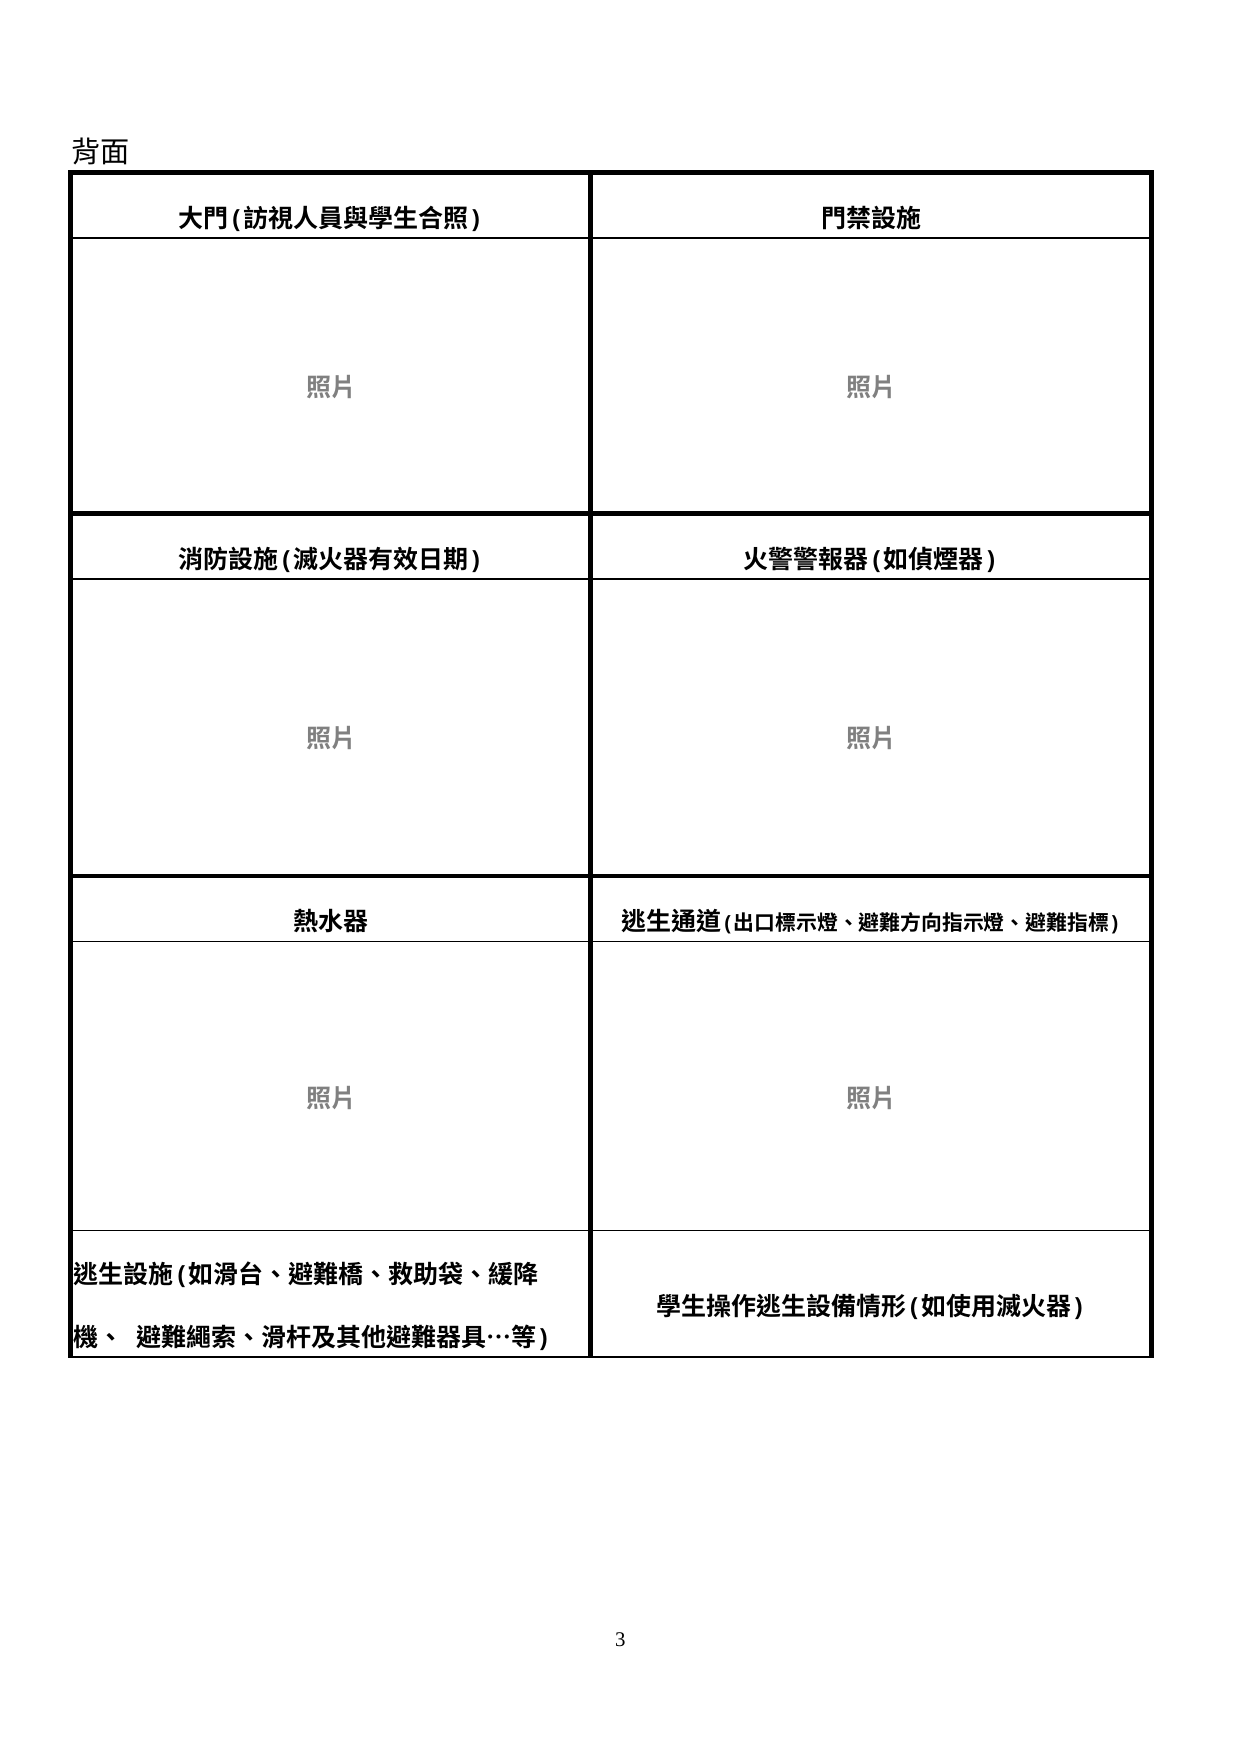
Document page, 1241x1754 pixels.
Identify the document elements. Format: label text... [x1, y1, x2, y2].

table_cell 逃生設施(如滑台、避難橋、救助袋、緩降機、 避難繩索、滑杆及其他避難器具…等) [73, 1231, 588, 1356]
table_cell 熱水器 [73, 878, 588, 941]
table_cell 消防設施(滅火器有效日期) [73, 516, 588, 578]
text 背面 [71, 108, 1169, 170]
table_header 大門(訪視人員與學生合照) [73, 175, 588, 237]
table_cell 火警警報器(如偵煙器) [593, 516, 1149, 578]
table_header 門禁設施 [593, 175, 1149, 237]
table_cell 照片 [593, 580, 1149, 873]
table_cell 照片 [593, 239, 1149, 511]
table_cell 照片 [73, 239, 588, 511]
table_cell 逃生通道(出口標示燈、避難方向指示燈、避難指標) [593, 878, 1149, 941]
table_cell 照片 [73, 942, 588, 1230]
table_cell 照片 [593, 942, 1149, 1230]
table_cell 照片 [73, 580, 588, 873]
table_cell 學生操作逃生設備情形(如使用滅火器) [593, 1231, 1149, 1356]
